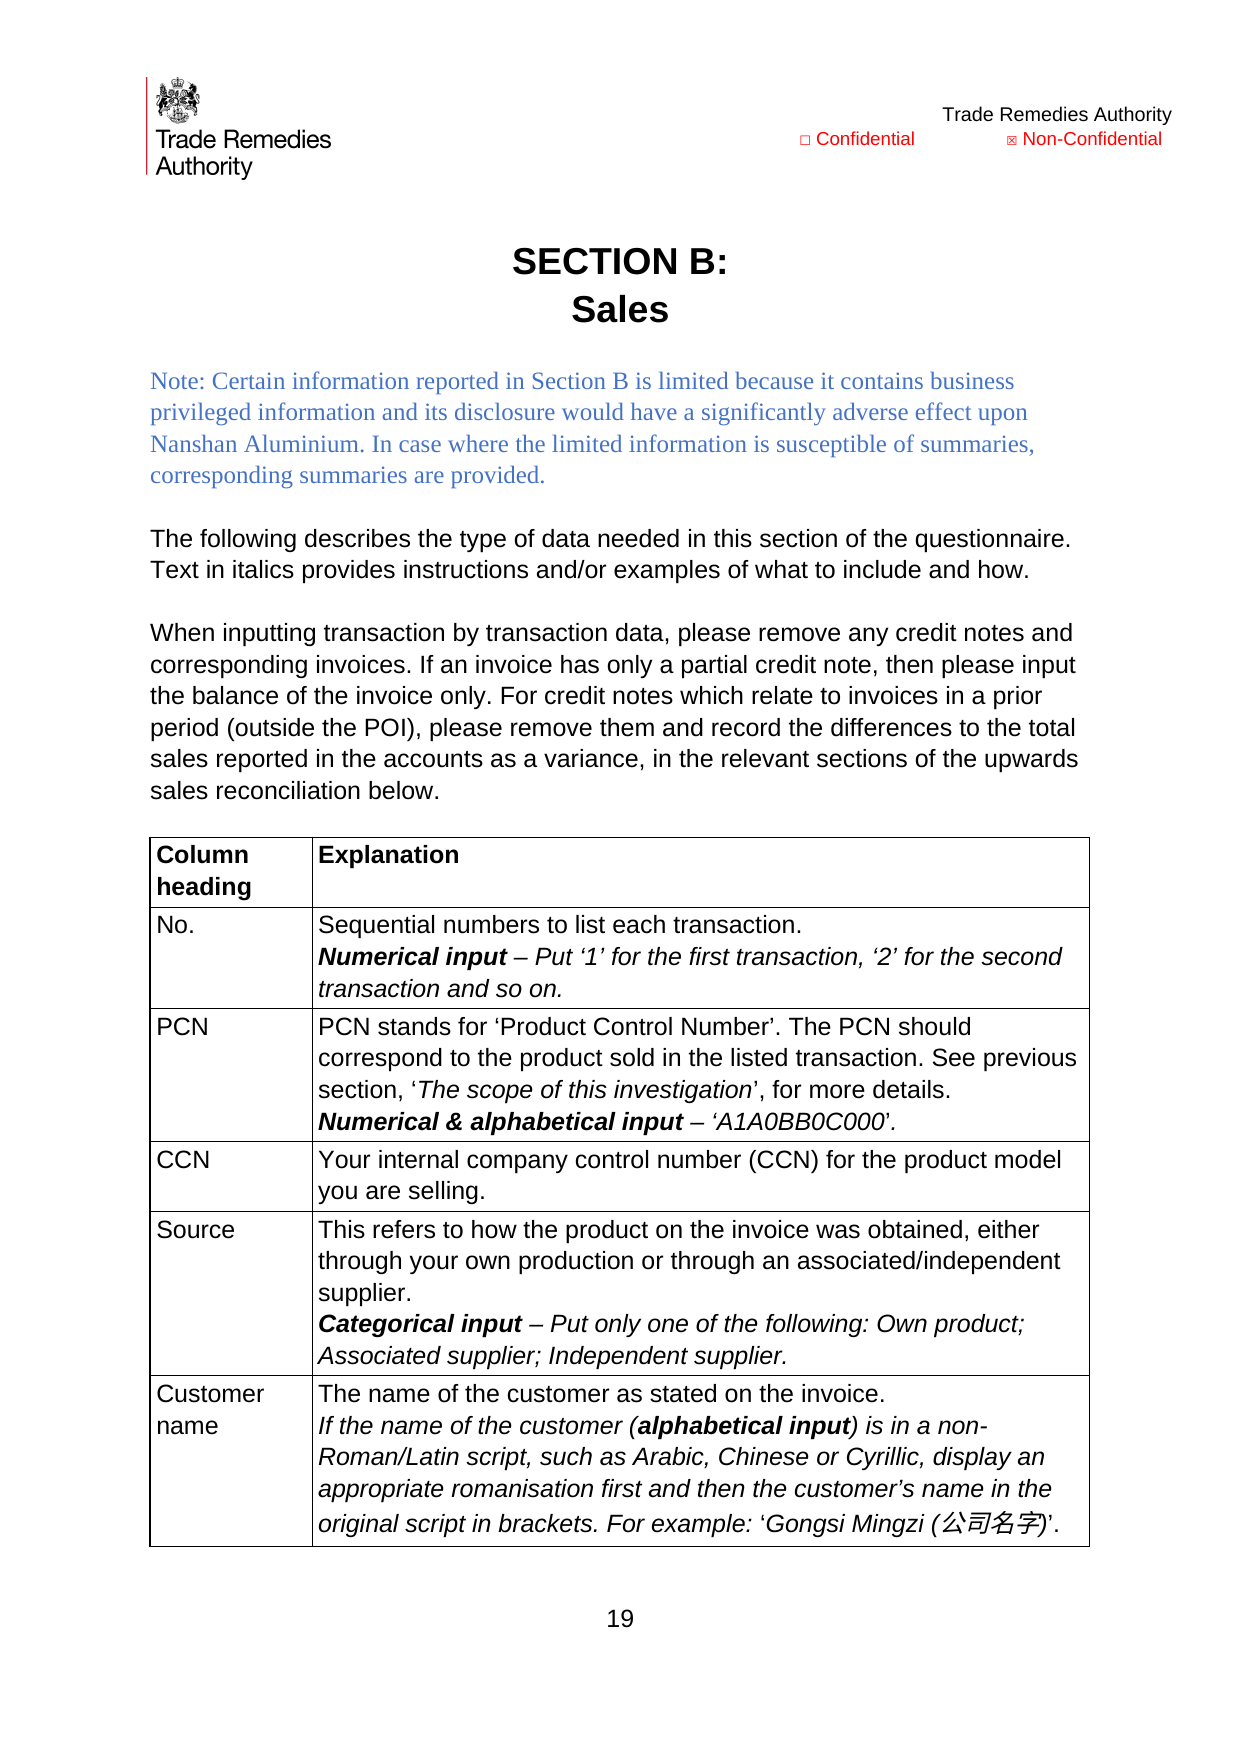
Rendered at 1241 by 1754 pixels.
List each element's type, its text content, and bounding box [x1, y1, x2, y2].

subtitle SECTION B: Sales [150, 239, 1090, 330]
table_header Column heading [151, 838, 312, 907]
table_cell No. [151, 908, 312, 1008]
text When inputting transaction by transaction data, please remove any credit notes and corresponding invoices. If an invoice has only a partial credit note, then please input the balance of the invoice only. For credit notes which relate to invoices in a prior period (outside the POI), please remove them and record the differences to the total sales reported in the accounts as a variance, in the relevant sections of the upwards sales reconciliation below. [150, 618, 1090, 805]
table_cell PCN [151, 1009, 312, 1141]
table_cell Source [151, 1212, 312, 1375]
table_cell Sequential numbers to list each transaction. Numerical input – Put ‘1’ for the first transaction, ‘2’ for the second transaction and so on. [313, 908, 1089, 1008]
table_cell CCN [151, 1142, 312, 1211]
table_cell This refers to how the product on the invoice was obtained, either through your own production or through an associated/independent supplier. Categorical input – Put only one of the following: Own product; Associated supplier; Independent supplier. [313, 1212, 1089, 1375]
table_cell Customer name [151, 1376, 312, 1546]
table_cell The name of the customer as stated on the invoice. If the name of the customer (alphabetical input) is in a non-Roman/Latin script, such as Arabic, Chinese or Cyrillic, display an appropriate romanisation first and then the customer’s name in the original script in brackets. For example: ‘Gongsi Mingzi (公司名字)’. [313, 1376, 1089, 1546]
text The following describes the type of data needed in this section of the questionnaire. Text in italics provides instructions and/or examples of what to include and how. [150, 523, 1090, 584]
text Note: Certain information reported in Section B is limited because it contains business privileged information and its disclosure would have a significantly adverse effect upon Nanshan Aluminium. In case where the limited information is susceptible of summaries, corresponding summaries are provided. [150, 366, 1090, 489]
table_header Explanation [313, 838, 1089, 907]
table_cell PCN stands for ‘Product Control Number’. The PCN should correspond to the product sold in the listed transaction. See previous section, ‘The scope of this investigation’, for more details. Numerical & alphabetical input – ‘A1A0BB0C000’. [313, 1009, 1089, 1141]
table_cell Your internal company control number (CCN) for the product model you are selling. [313, 1142, 1089, 1211]
